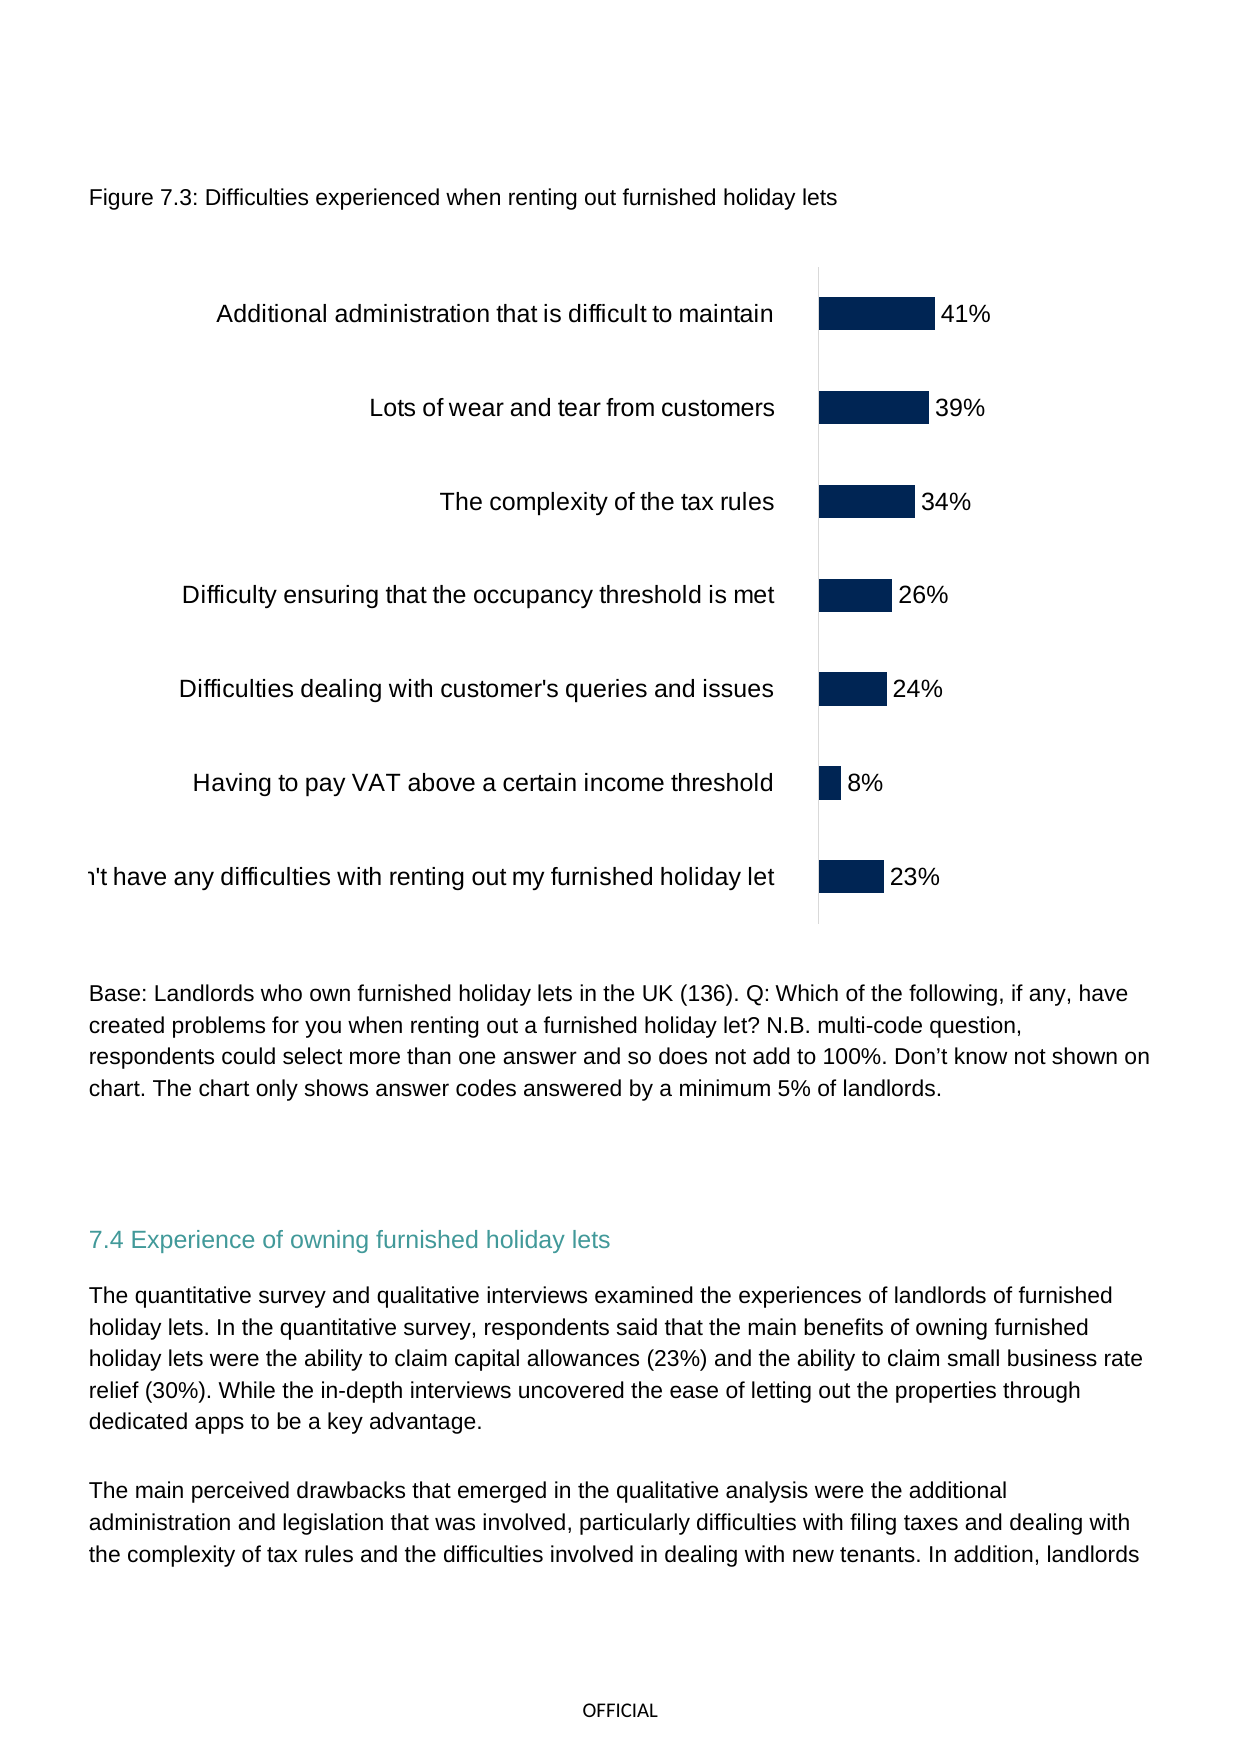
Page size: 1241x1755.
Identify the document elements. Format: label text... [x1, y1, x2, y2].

text Figure 7.3: Difficulties experienced when renting out furnished holiday lets [89, 184, 1152, 211]
subtitle 7.4 Experience of owning furnished holiday lets [89, 1226, 1152, 1254]
list The main perceived drawbacks that emerged in the qualitative analysis were the additional administration and legislation that was involved, particularly difficulties with filing taxes and dealing with the complexity of tax rules and the difficulties involved in dealing with new tenants. In addition, landlords [89, 1477, 1152, 1567]
list Base: Landlords who own furnished holiday lets in the UK (136). Q: Which of the following, if any, have created problems for you when renting out a furnished holiday let? N.B. multi-code question, respondents could select more than one answer and so does not add to 100%. Don’t know not shown on chart. The chart only shows answer codes answered by a minimum 5% of landlords. [89, 980, 1152, 1101]
list The quantitative survey and qualitative interviews examined the experiences of landlords of furnished holiday lets. In the quantitative survey, respondents said that the main benefits of owning furnished holiday lets were the ability to claim capital allowances (23%) and the ability to claim small business rate relief (30%). While the in-depth interviews uncovered the ease of letting out the properties through dedicated apps to be a key advantage. [89, 1282, 1152, 1435]
